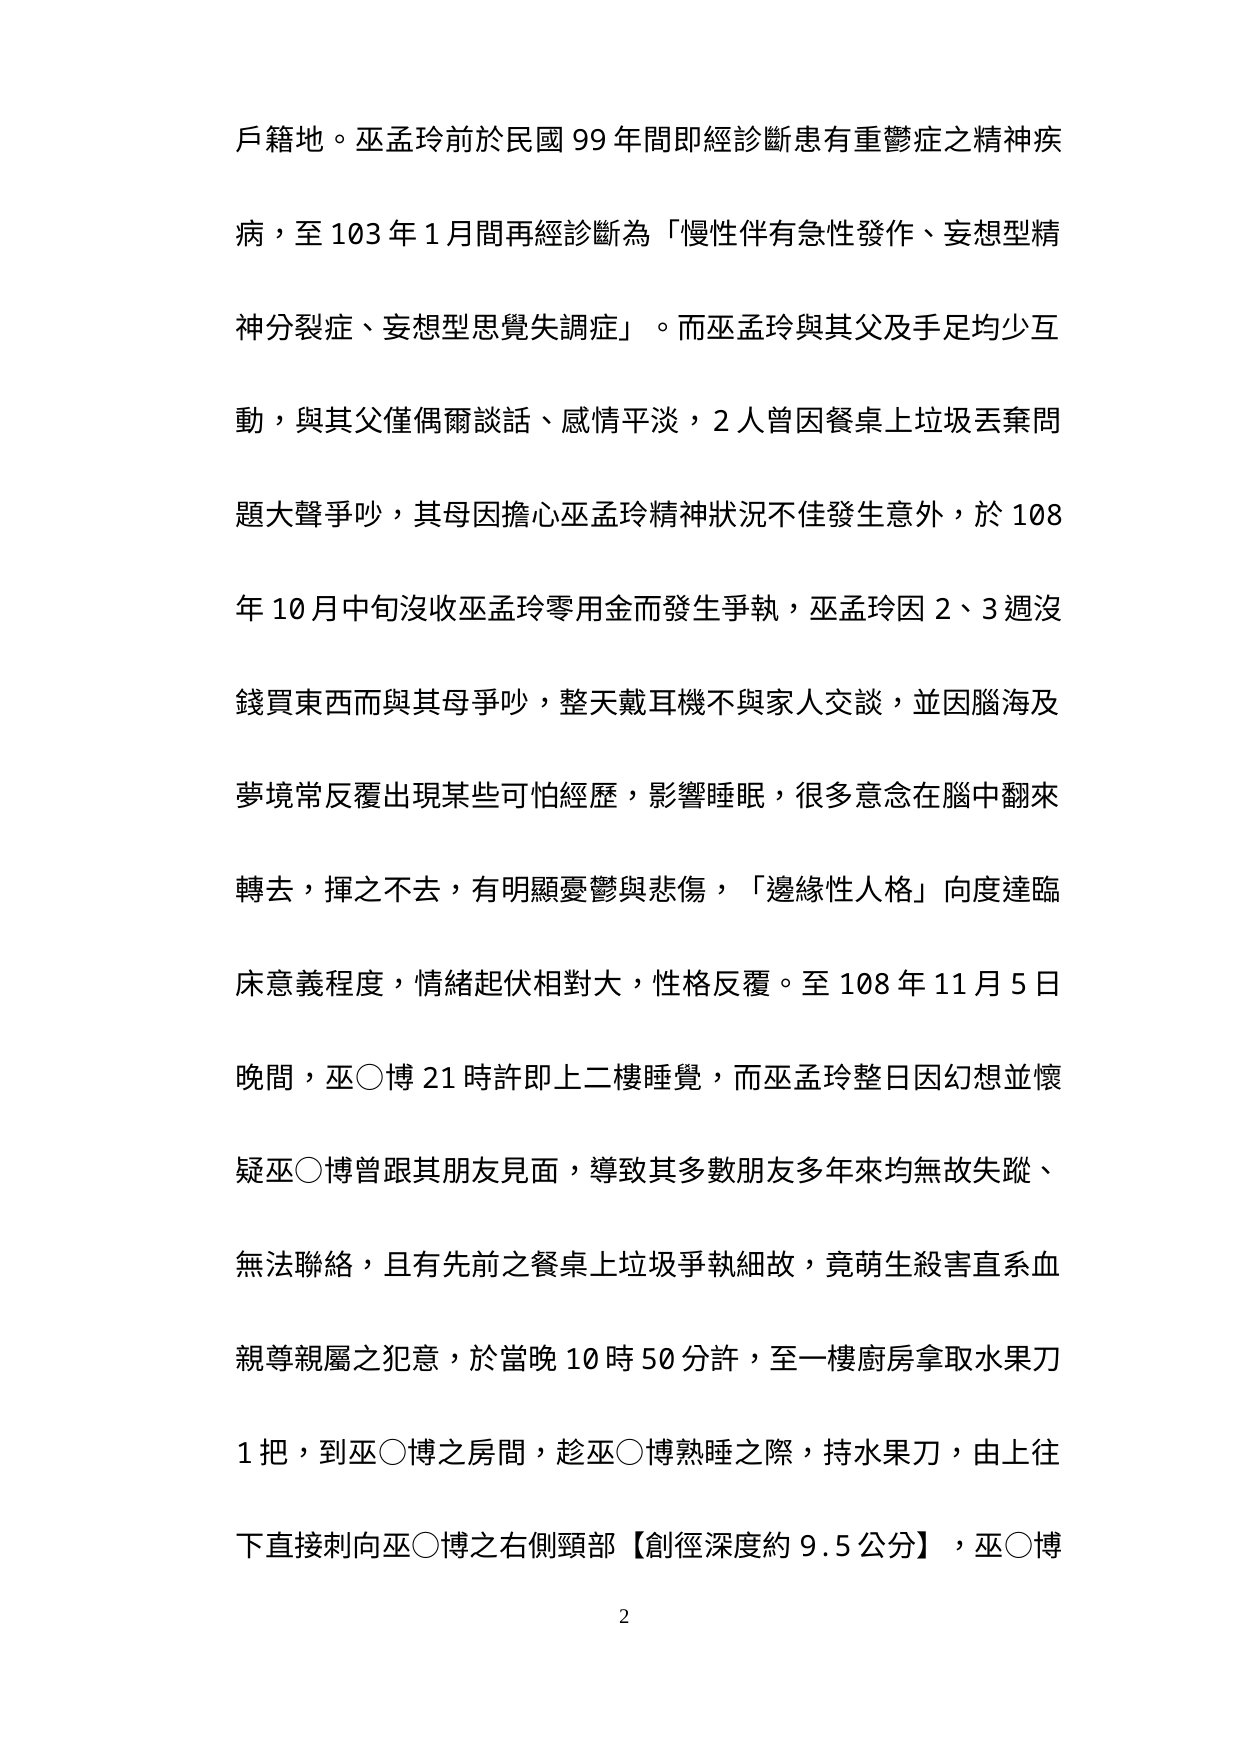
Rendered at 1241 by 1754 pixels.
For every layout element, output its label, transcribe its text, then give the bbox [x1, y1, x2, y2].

text 巫孟玲為巫○博、林○華夫妻之女，共同居住在彰化縣員林市戶籍地。巫孟玲前於民國99年間即經診斷患有重鬱症之精神疾病，至103年1月間再經診斷為「慢性伴有急性發作、妄想型精神分裂症、妄想型思覺失調症」。而巫孟玲與其父及手足均少互動，與其父僅偶爾談話、感情平淡，2人曾因餐桌上垃圾丟棄問題大聲爭吵，其母因擔心巫孟玲精神狀況不佳發生意外，於108年10月中旬沒收巫孟玲零用金而發生爭執，巫孟玲因2、3週沒錢買東西而與其母爭吵，整天戴耳機不與家人交談，並因腦海及夢境常反覆出現某些可怕經歷，影響睡眠，很多意念在腦中翻來轉去，揮之不去，有明顯憂鬱與悲傷，「邊緣性人格」向度達臨床意義程度，情緒起伏相對大，性格反覆。至108年11月5日晚間，巫○博21時許即上二樓睡覺，而巫孟玲整日因幻想並懷疑巫○博曾跟其朋友見面，導致其多數朋友多年來均無故失蹤、無法聯絡，且有先前之餐桌上垃圾爭執細故，竟萌生殺害直系血親尊親屬之犯意，於當晚10時50分許，至一樓廚房拿取水果刀1把，到巫○博之房間，趁巫○博熟睡之際，持水果刀，由上往下直接刺向巫○博之右側頸部【創徑深度約9.5公分】，巫○博遇刺後立即驚醒起身，巫孟玲見狀未及將水果刀拔出，便轉身奔跑至一樓，向林○華丟下「爸爸自殺了」等語，隨後騎機車逃離。巫○博經家人送醫急救，到院時已呈現出血性休克與右頸部外傷，經治療後，至翌日(6日)凌晨1時15分許，因右頸銳器刺傷出血、血水吸入呼吸道而創傷休克死亡。嗣警方據報後，在「員林公園」公廁內發現巫孟玲之行蹤，且見巫孟玲當下穿著之衣褲均沾有血跡，始循線查悉上情。 [177, 96, 1063, 1565]
